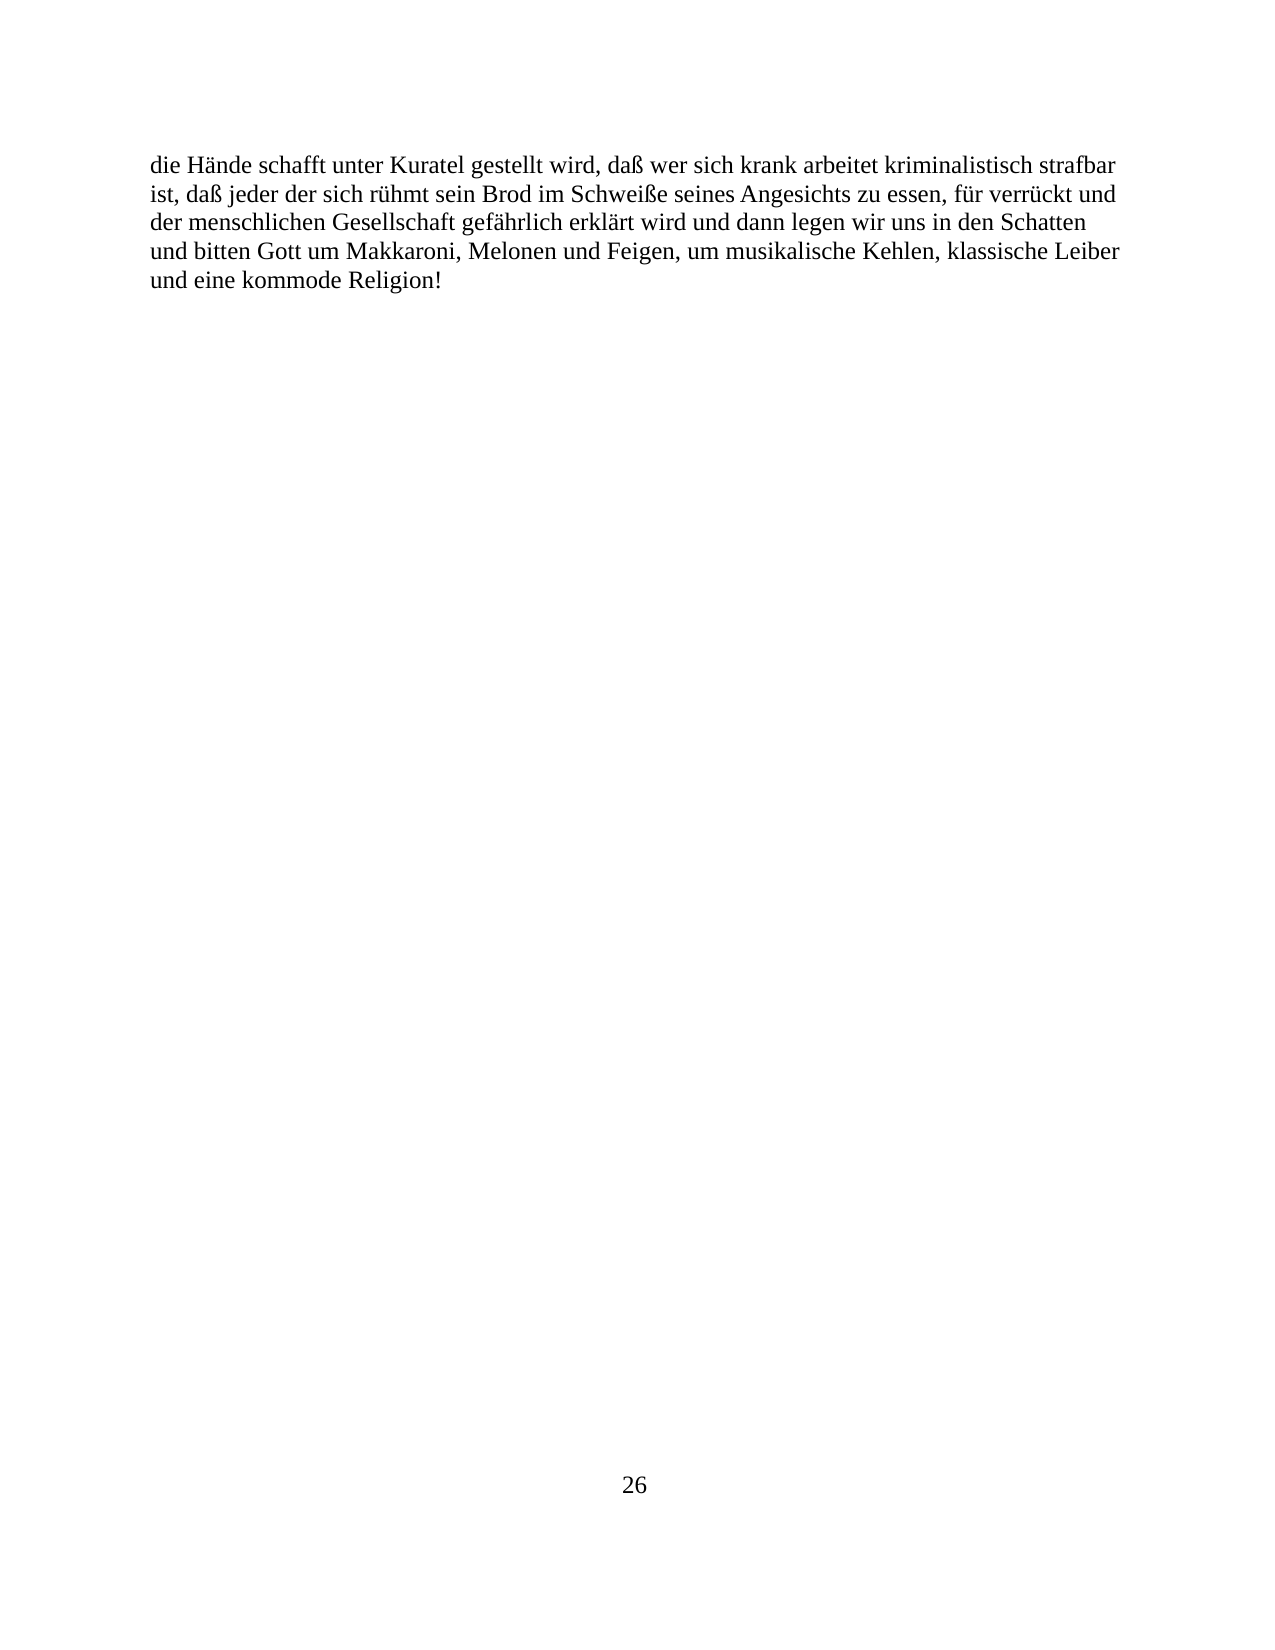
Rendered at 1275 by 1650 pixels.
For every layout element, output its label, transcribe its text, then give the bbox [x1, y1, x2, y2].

text die Hände schafft unter Kuratel gestellt wird, daß wer sich krank arbeitet kriminalistisch strafbar ist, daß jeder der sich rühmt sein Brod im Schweiße seines Angesichts zu essen, für verrückt und der menschlichen Gesellschaft gefährlich erklärt wird und dann legen wir uns in den Schatten und bitten Gott um Makkaroni, Melonen und Feigen, um musikalische Kehlen, klassische Leiber und eine kommode Religion! [150, 150, 1125, 294]
